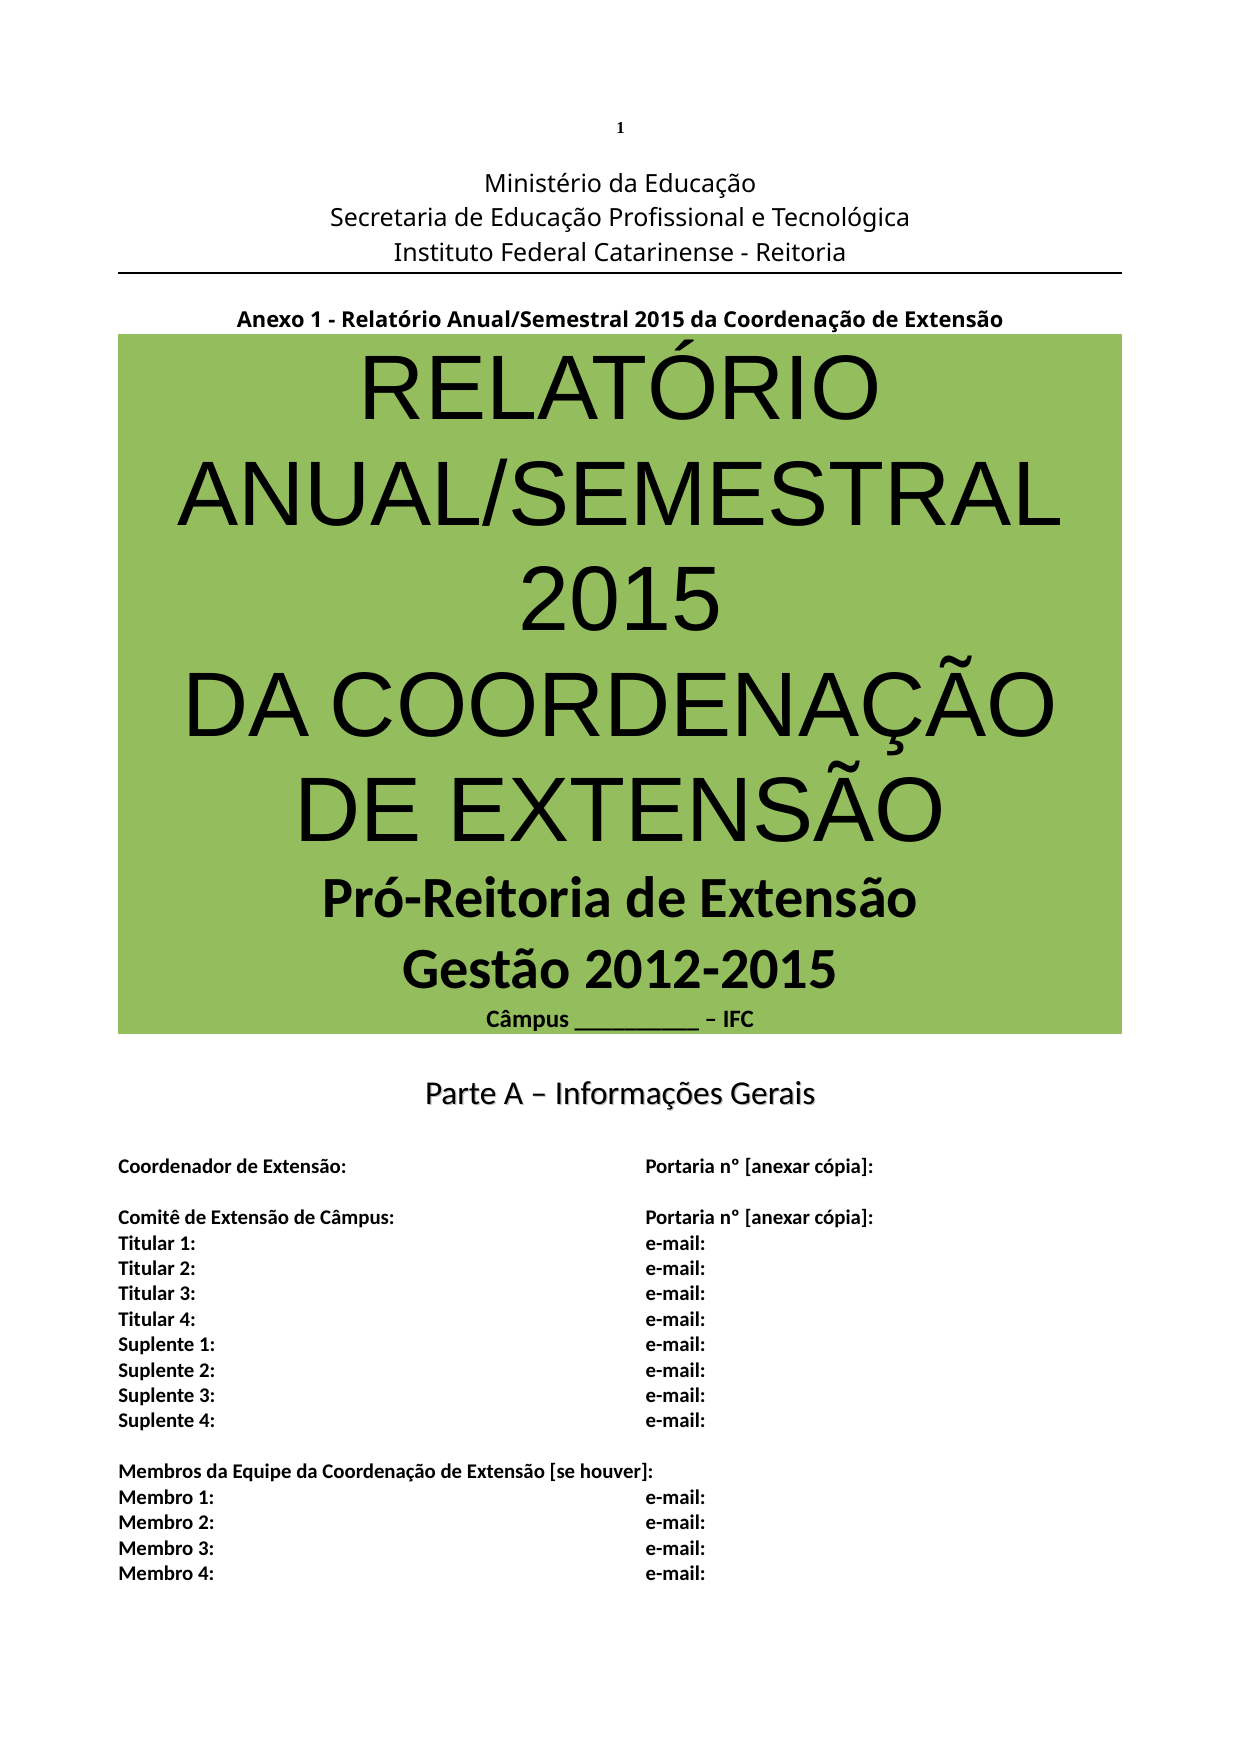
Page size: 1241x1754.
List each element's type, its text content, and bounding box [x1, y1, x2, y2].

text Titular 2: e-mail: [118, 1255, 1122, 1281]
text Suplente 3: e-mail: [118, 1382, 1122, 1408]
text Comitê de Extensão de Câmpus: Portaria nº [anexar cópia]: [118, 1204, 1122, 1230]
text Membro 2: e-mail: [118, 1509, 1122, 1535]
text DA COORDENAÇÃO DE EXTENSÃO [118, 650, 1122, 861]
text Membro 4: e-mail: [118, 1560, 1122, 1586]
text Coordenador de Extensão: Portaria nº [anexar cópia]: [118, 1153, 1122, 1179]
text Pró-Reitoria de Extensão [118, 861, 1122, 932]
text Suplente 1: e-mail: [118, 1331, 1122, 1357]
text Gestão 2012-2015 [118, 932, 1122, 1003]
text Suplente 2: e-mail: [118, 1357, 1122, 1382]
text Membros da Equipe da Coordenação de Extensão [se houver]: [118, 1458, 1122, 1484]
text Titular 1: e-mail: [118, 1230, 1122, 1255]
text Membro 3: e-mail: [118, 1535, 1122, 1560]
text Suplente 4: e-mail: [118, 1408, 1122, 1433]
text RELATÓRIO ANUAL/SEMESTRAL 2015 [118, 334, 1122, 650]
text Anexo 1 - Relatório Anual/Semestral 2015 da Coordenação de Extensão [118, 304, 1122, 334]
text Parte A – Informações Gerais [118, 1072, 1122, 1113]
text Titular 3: e-mail: [118, 1281, 1122, 1306]
text Titular 4: e-mail: [118, 1306, 1122, 1331]
text Membro 1: e-mail: [118, 1484, 1122, 1509]
text Câmpus __________ – IFC [118, 1003, 1122, 1034]
